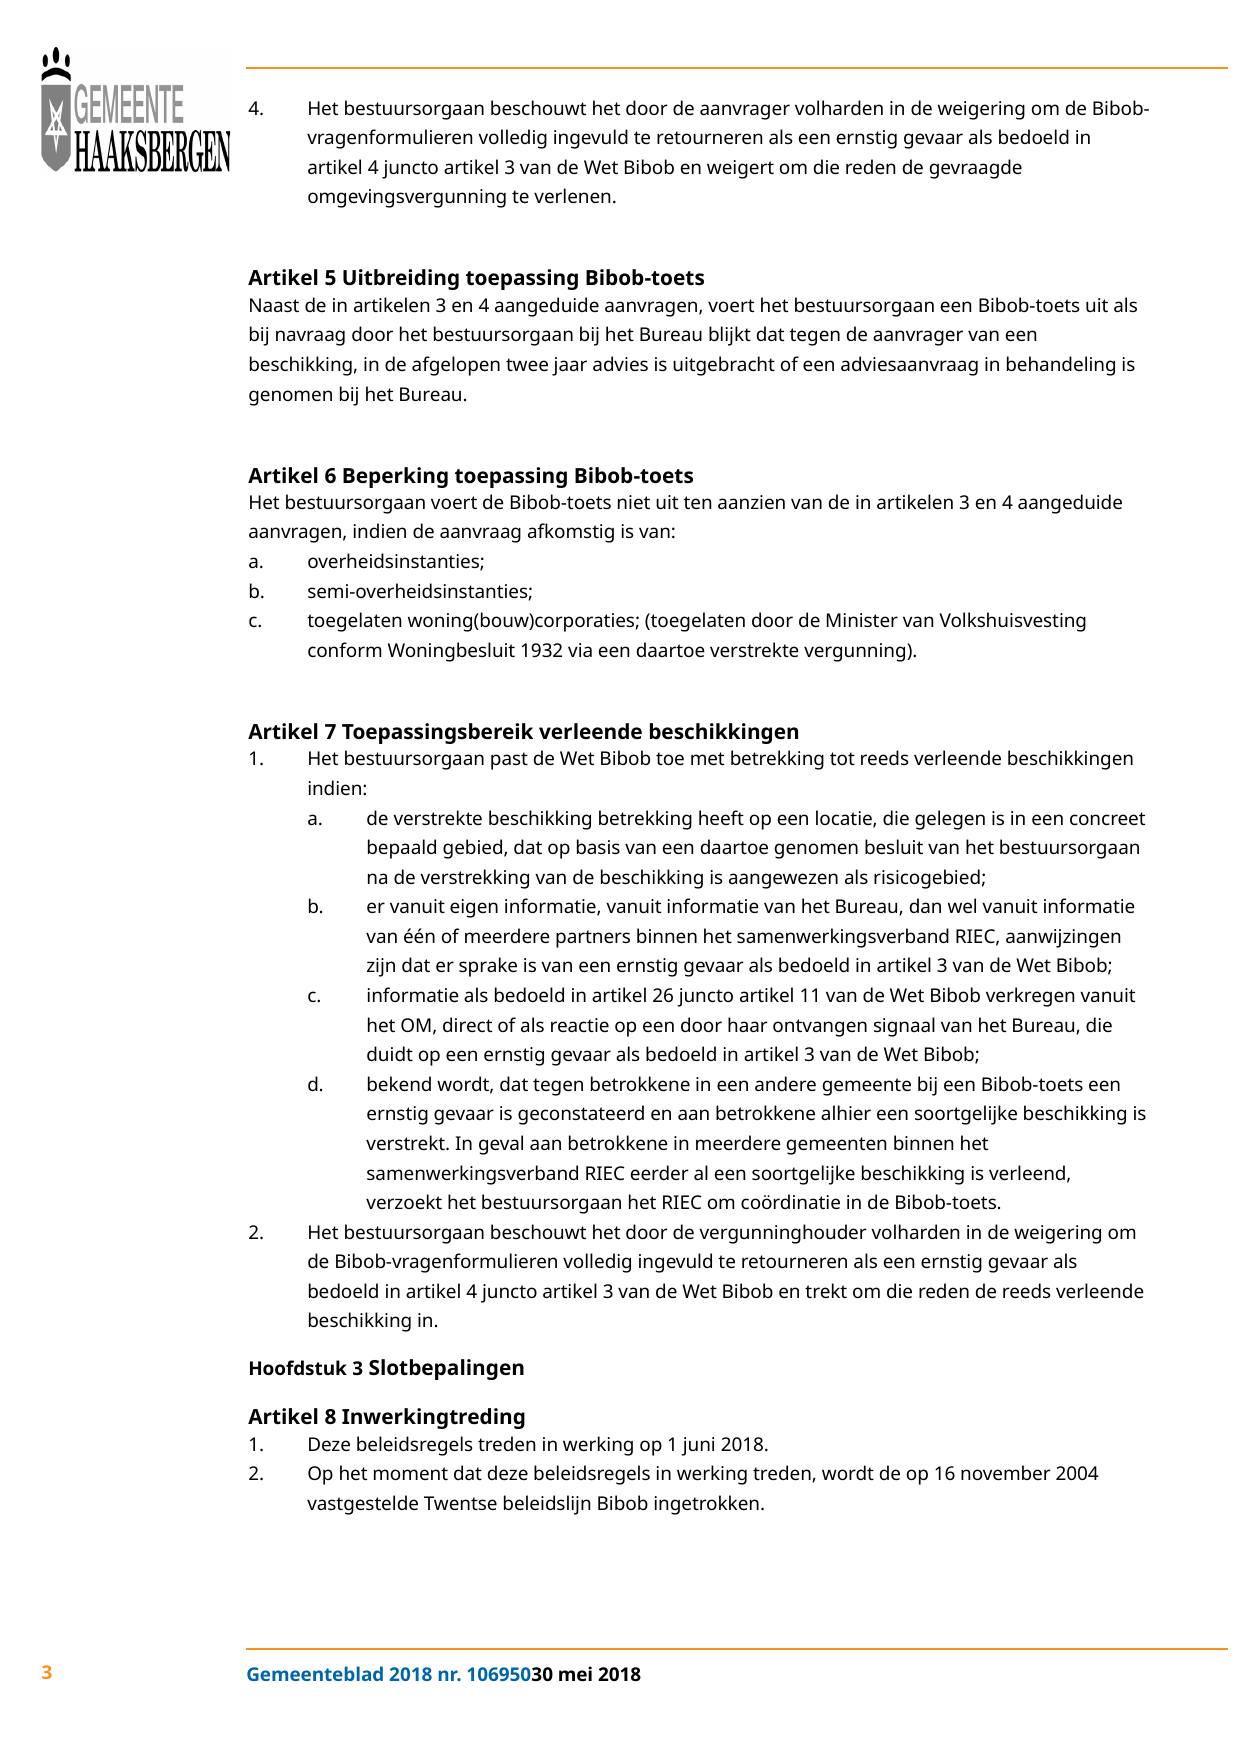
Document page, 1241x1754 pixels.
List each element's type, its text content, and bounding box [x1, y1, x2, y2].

text Het bestuursorgaan voert de Bibob-toets niet uit ten aanzien van de in artikelen 3 en 4 aangeduide aanvragen, indien de aanvraag afkomstig is van: [248, 489, 1152, 544]
list semi-overheidsinstanties; [248, 578, 1152, 604]
list toegelaten woning(bouw)corporaties; (toegelaten door de Minister van Volkshuisvesting conform Woningbesluit 1932 via een daartoe verstrekte vergunning). [248, 607, 1152, 663]
list Op het moment dat deze beleidsregels in werking treden, wordt de op 16 november 2004 vastgestelde Twentse beleidslijn Bibob ingetrokken. [248, 1461, 1152, 1516]
list bekend wordt, dat tegen betrokkene in een andere gemeente bij een Bibob-toets een ernstig gevaar is geconstateerd en aan betrokkene alhier een soortgelijke beschikking is verstrekt. In geval aan betrokkene in meerdere gemeenten binnen het samenwerkingsverband RIEC eerder al een soortgelijke beschikking is verleend, verzoekt het bestuursorgaan het RIEC om coördinatie in de Bibob-toets. [307, 1071, 1152, 1215]
list Het bestuursorgaan beschouwt het door de aanvrager volharden in de weigering om de Bibob-vragenformulieren volledig ingevuld te retourneren als een ernstig gevaar als bedoeld in artikel 4 juncto artikel 3 van de Wet Bibob en weigert om die reden de gevraagde omgevingsvergunning te verlenen. [248, 95, 1152, 209]
text Artikel 7 Toepassingsbereik verleende beschikkingen [248, 717, 1152, 746]
list Het bestuursorgaan beschouwt het door de vergunninghouder volharden in de weigering om de Bibob-vragenformulieren volledig ingevuld te retourneren als een ernstig gevaar als bedoeld in artikel 4 juncto artikel 3 van de Wet Bibob en trekt om die reden de reeds verleende beschikking in. [248, 1219, 1152, 1333]
text Naast de in artikelen 3 en 4 aangeduide aanvragen, voert het bestuursorgaan een Bibob-toets uit als bij navraag door het bestuursorgaan bij het Bureau blijkt dat tegen de aanvrager van een beschikking, in de afgelopen twee jaar advies is uitgebracht of een adviesaanvraag in behandeling is genomen bij het Bureau. [248, 292, 1152, 406]
list informatie als bedoeld in artikel 26 juncto artikel 11 van de Wet Bibob verkregen vanuit het OM, direct of als reactie op een door haar ontvangen signaal van het Bureau, die duidt op een ernstig gevaar als bedoeld in artikel 3 van de Wet Bibob; [307, 982, 1152, 1067]
picture [41, 47, 231, 172]
text Artikel 6 Beperking toepassing Bibob-toets [248, 461, 1152, 489]
list de verstrekte beschikking betrekking heeft op een locatie, die gelegen is in een concreet bepaald gebied, dat op basis van een daartoe genomen besluit van het bestuursorgaan na de verstrekking van de beschikking is aangewezen als risicogebied; [307, 805, 1152, 889]
list Deze beleidsregels treden in werking op 1 juni 2018. [248, 1431, 1152, 1457]
text Artikel 5 Uitbreiding toepassing Bibob-toets [248, 263, 1152, 292]
list er vanuit eigen informatie, vanuit informatie van het Bureau, dan wel vanuit informatie van één of meerdere partners binnen het samenwerkingsverband RIEC, aanwijzingen zijn dat er sprake is van een ernstig gevaar als bedoeld in artikel 3 van de Wet Bibob; [307, 893, 1152, 978]
list Het bestuursorgaan past de Wet Bibob toe met betrekking tot reeds verleende beschikkingen indien: [248, 746, 1152, 801]
text Artikel 8 Inwerkingtreding [248, 1402, 1152, 1431]
text Hoofdstuk 3 Slotbepalingen [248, 1353, 1152, 1382]
list overheidsinstanties; [248, 548, 1152, 574]
